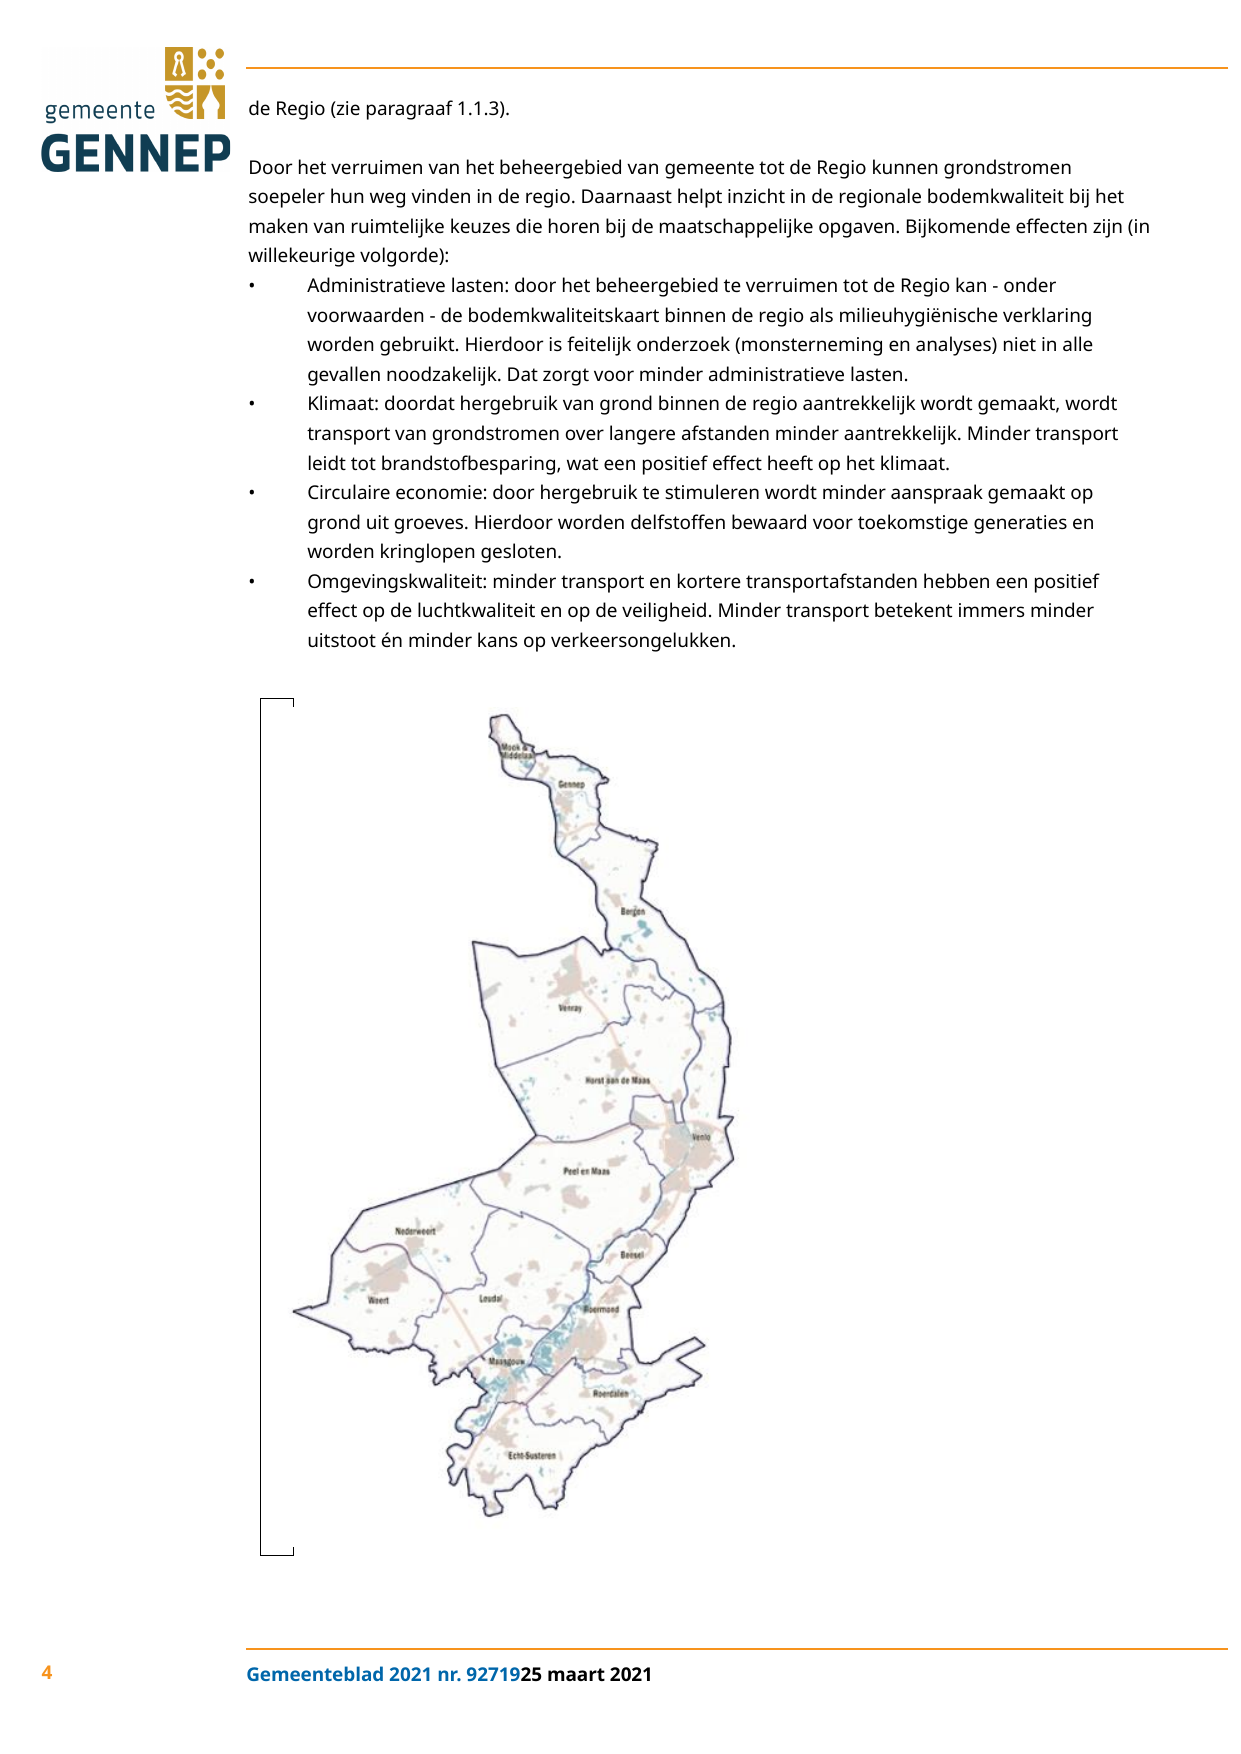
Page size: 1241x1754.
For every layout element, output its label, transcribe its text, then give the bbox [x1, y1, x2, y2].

list Omgevingskwaliteit: minder transport en kortere transportafstanden hebben een positief effect op de luchtkwaliteit en op de veiligheid. Minder transport betekent immers minder uitstoot én minder kans op verkeersongelukken. [248, 568, 1152, 653]
text Door het verruimen van het beheergebied van gemeente tot de Regio kunnen grondstromen soepeler hun weg vinden in de regio. Daarnaast helpt inzicht in de regionale bodemkwaliteit bij het maken van ruimtelijke keuzes die horen bij de maatschappelijke opgaven. Bijkomende effecten zijn (in willekeurige volgorde): [248, 154, 1152, 268]
text de Regio (zie paragraaf 1.1.3). [248, 95, 1152, 121]
picture [41, 47, 231, 172]
list Administratieve lasten: door het beheergebied te verruimen tot de Regio kan - onder voorwaarden - de bodemkwaliteitskaart binnen de regio als milieuhygiënische verklaring worden gebruikt. Hierdoor is feitelijk onderzoek (monsterneming en analyses) niet in alle gevallen noodzakelijk. Dat zorgt voor minder administratieve lasten. [248, 272, 1152, 387]
picture [268, 707, 778, 1547]
list Circulaire economie: door hergebruik te stimuleren wordt minder aanspraak gemaakt op grond uit groeves. Hierdoor worden delfstoffen bewaard voor toekomstige generaties en worden kringlopen gesloten. [248, 479, 1152, 564]
list Klimaat: doordat hergebruik van grond binnen de regio aantrekkelijk wordt gemaakt, wordt transport van grondstromen over langere afstanden minder aantrekkelijk. Minder transport leidt tot brandstofbesparing, wat een positief effect heeft op het klimaat. [248, 391, 1152, 476]
